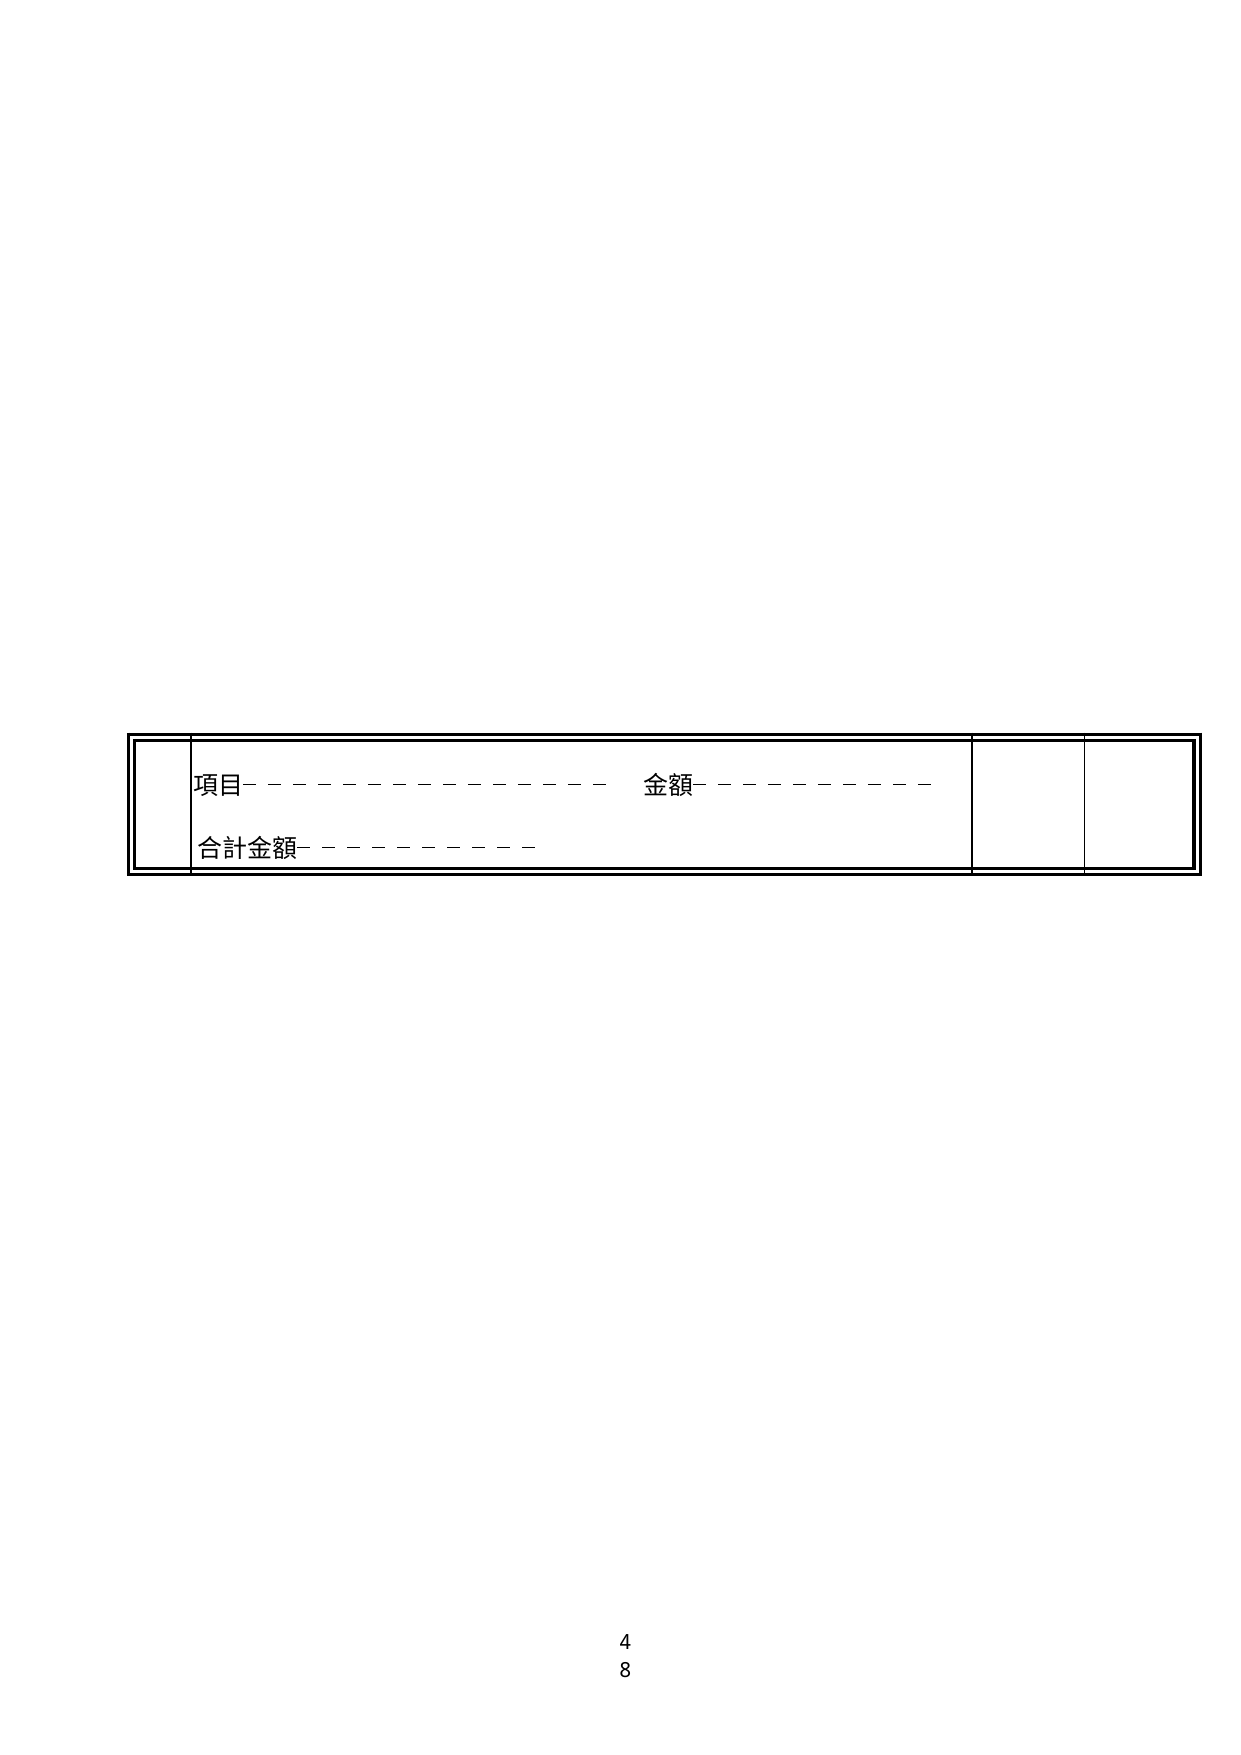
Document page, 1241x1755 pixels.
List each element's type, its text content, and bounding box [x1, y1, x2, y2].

table_header 項目╴╴╴╴╴╴╴╴╴╴╴╴╴╴╴ 金額╴╴╴╴╴╴╴╴╴╴ 合計金額╴╴╴╴╴╴╴╴╴╴ [192, 742, 971, 867]
table_header [1085, 736, 1197, 867]
table_header [1085, 742, 1192, 867]
table_header [132, 736, 190, 867]
table_header [973, 742, 1084, 867]
